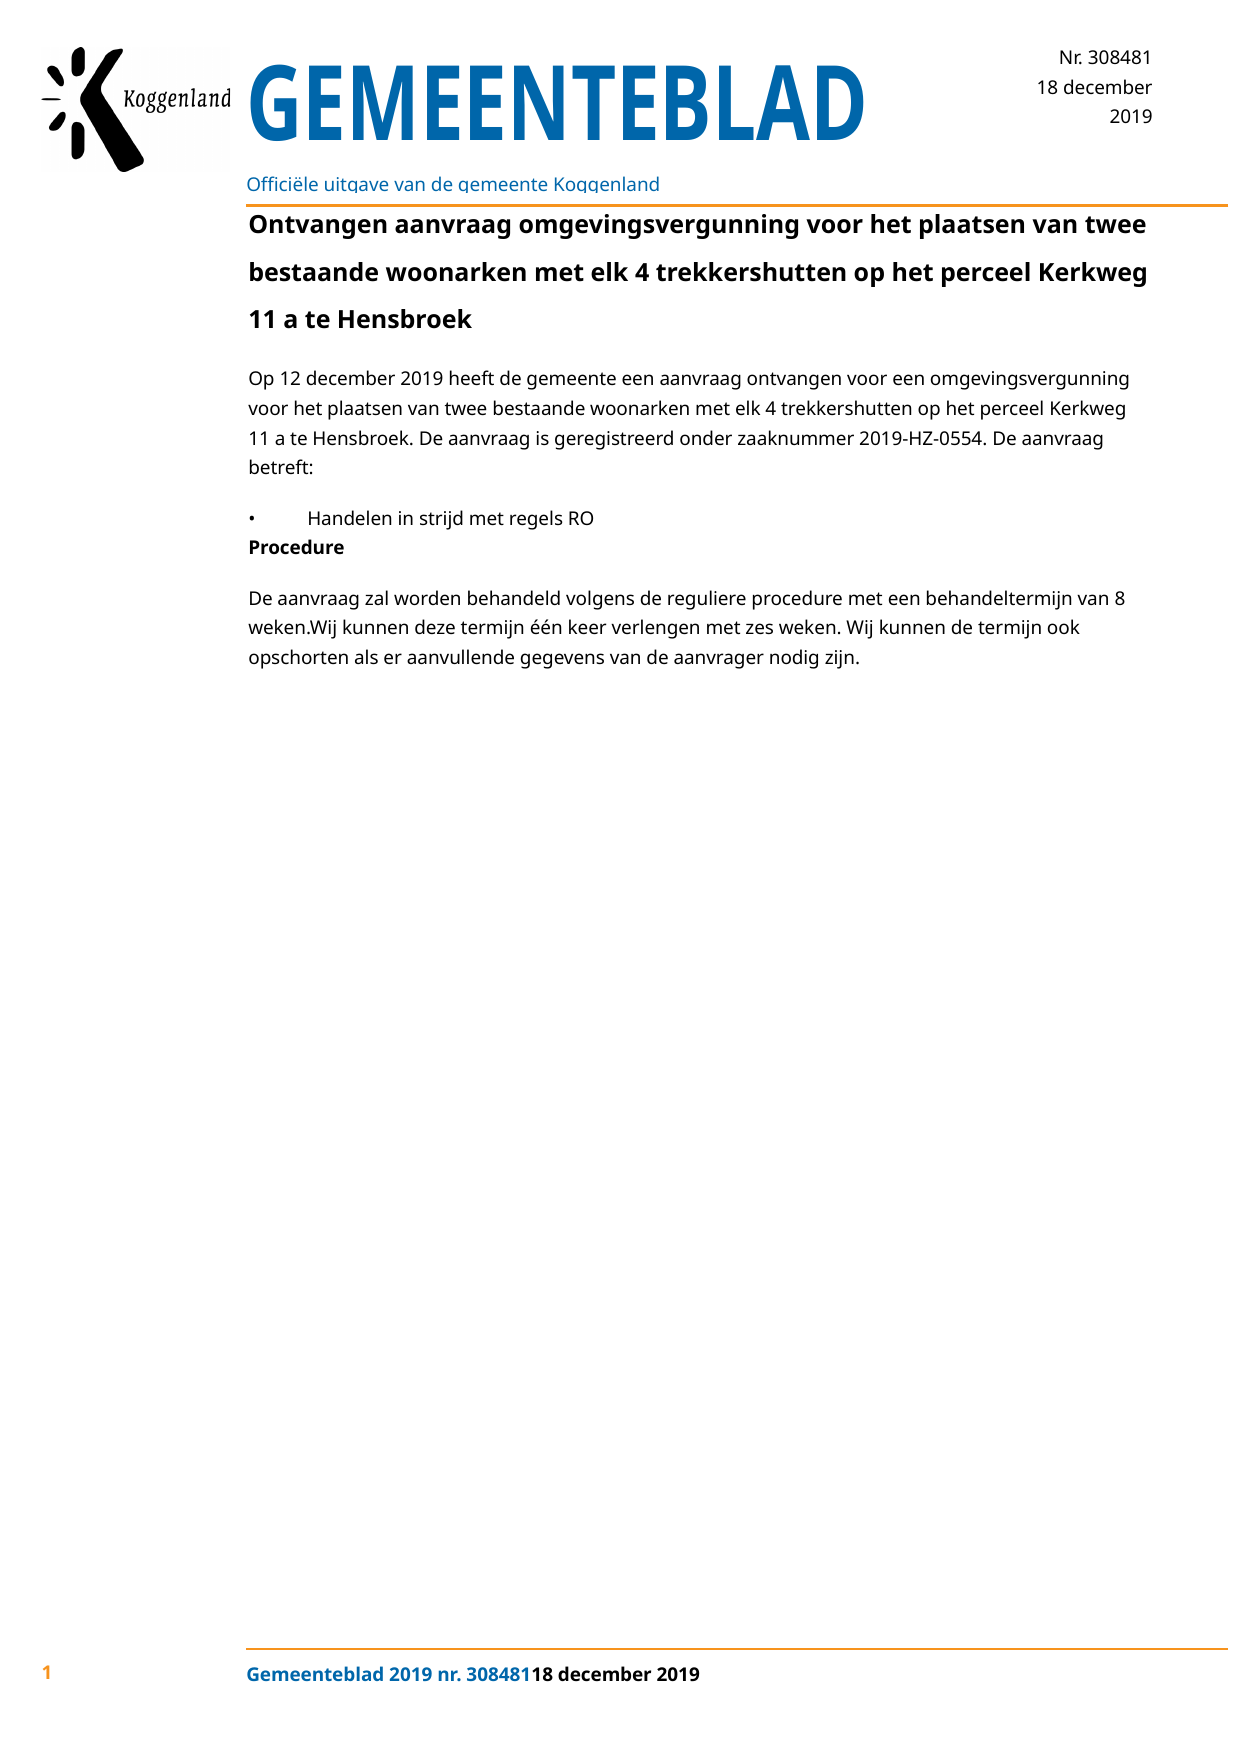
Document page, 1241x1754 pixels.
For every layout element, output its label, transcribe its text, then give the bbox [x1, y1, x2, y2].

text Procedure [248, 534, 1152, 560]
list Handelen in strijd met regels RO [248, 505, 1152, 530]
picture [41, 47, 231, 172]
text De aanvraag zal worden behandeld volgens de reguliere procedure met een behandeltermijn van 8 weken.Wij kunnen deze termijn één keer verlengen met zes weken. Wij kunnen de termijn ook opschorten als er aanvullende gegevens van de aanvrager nodig zijn. [248, 585, 1152, 669]
text Ontvangen aanvraag omgevingsvergunning voor het plaatsen van twee bestaande woonarken met elk 4 trekkershutten op het perceel Kerkweg 11 a te Hensbroek [248, 207, 1152, 336]
text Op 12 december 2019 heeft de gemeente een aanvraag ontvangen voor een omgevingsvergunning voor het plaatsen van twee bestaande woonarken met elk 4 trekkershutten op het perceel Kerkweg 11 a te Hensbroek. De aanvraag is geregistreerd onder zaaknummer 2019-HZ-0554. De aanvraag betreft: [248, 366, 1152, 480]
